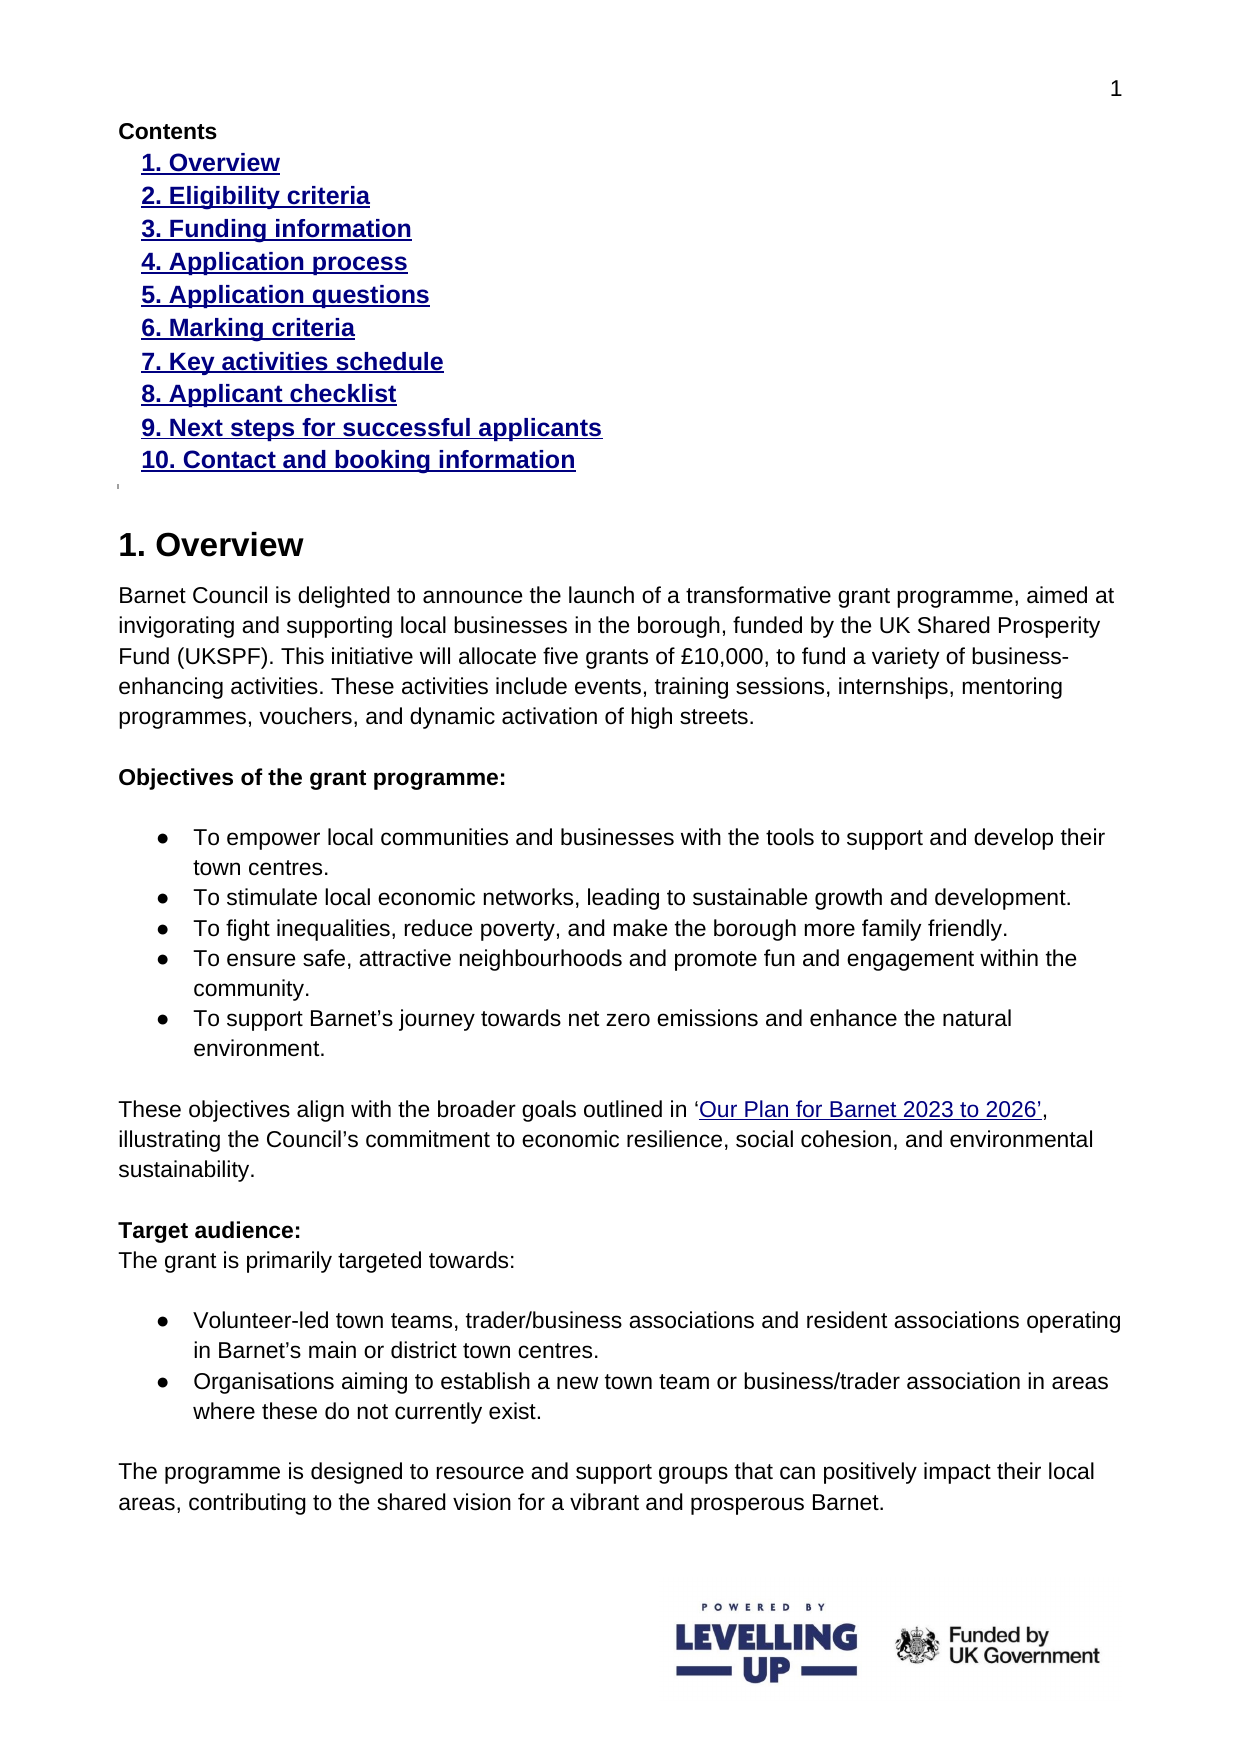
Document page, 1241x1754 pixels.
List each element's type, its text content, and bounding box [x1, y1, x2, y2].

list To empower local communities and businesses with the tools to support and develop their town centres. [156, 824, 1122, 880]
list To ensure safe, attractive neighbourhoods and promote fun and engagement within the community. [156, 945, 1122, 1001]
list To fight inequalities, reduce poverty, and make the borough more family friendly. [156, 914, 1122, 941]
text 7. Key activities schedule [141, 346, 1122, 375]
text 10. Contact and booking information [141, 446, 1122, 474]
list To stimulate local economic networks, leading to sustainable growth and development. [156, 884, 1122, 911]
text 9. Next steps for successful applicants [141, 412, 1122, 441]
text 4. Application process [141, 247, 1122, 276]
text The grant is primarily targeted towards: [118, 1247, 1122, 1273]
text 2. Eligibility criteria [141, 181, 1122, 210]
text 1. Overview [141, 148, 1122, 177]
text These objectives align with the broader goals outlined in ‘Our Plan for Barnet 2023 to 2026’, illustrating the Council’s commitment to economic resilience, social cohesion, and environmental sustainability. [118, 1096, 1122, 1182]
text 6. Marking criteria [141, 313, 1122, 342]
list Volunteer-led town teams, trader/business associations and resident associations operating in Barnet’s main or district town centres. [156, 1307, 1122, 1364]
list Organisations aiming to establish a new town team or business/trader association in areas where these do not currently exist. [156, 1368, 1122, 1424]
text Target audience: [118, 1217, 1122, 1243]
text Contents [118, 118, 1122, 144]
text 3. Funding information [141, 214, 1122, 243]
subtitle 1. Overview [118, 526, 1122, 564]
text Objectives of the grant programme: [118, 763, 1122, 790]
text 5. Application questions [141, 280, 1122, 309]
text The programme is designed to resource and support groups that can positively impact their local areas, contributing to the shared vision for a vibrant and prosperous Barnet. [118, 1458, 1122, 1515]
text Barnet Council is delighted to announce the launch of a transformative grant programme, aimed at invigorating and supporting local businesses in the borough, funded by the UK Shared Prosperity Fund (UKSPF). This initiative will allocate five grants of £10,000, to fund a variety of business-enhancing activities. These activities include events, training sessions, internships, mentoring programmes, vouchers, and dynamic activation of high streets. [118, 582, 1122, 729]
text 8. Applicant checklist [141, 379, 1122, 408]
list To support Barnet’s journey towards net zero emissions and enhance the natural environment. [156, 1005, 1122, 1062]
